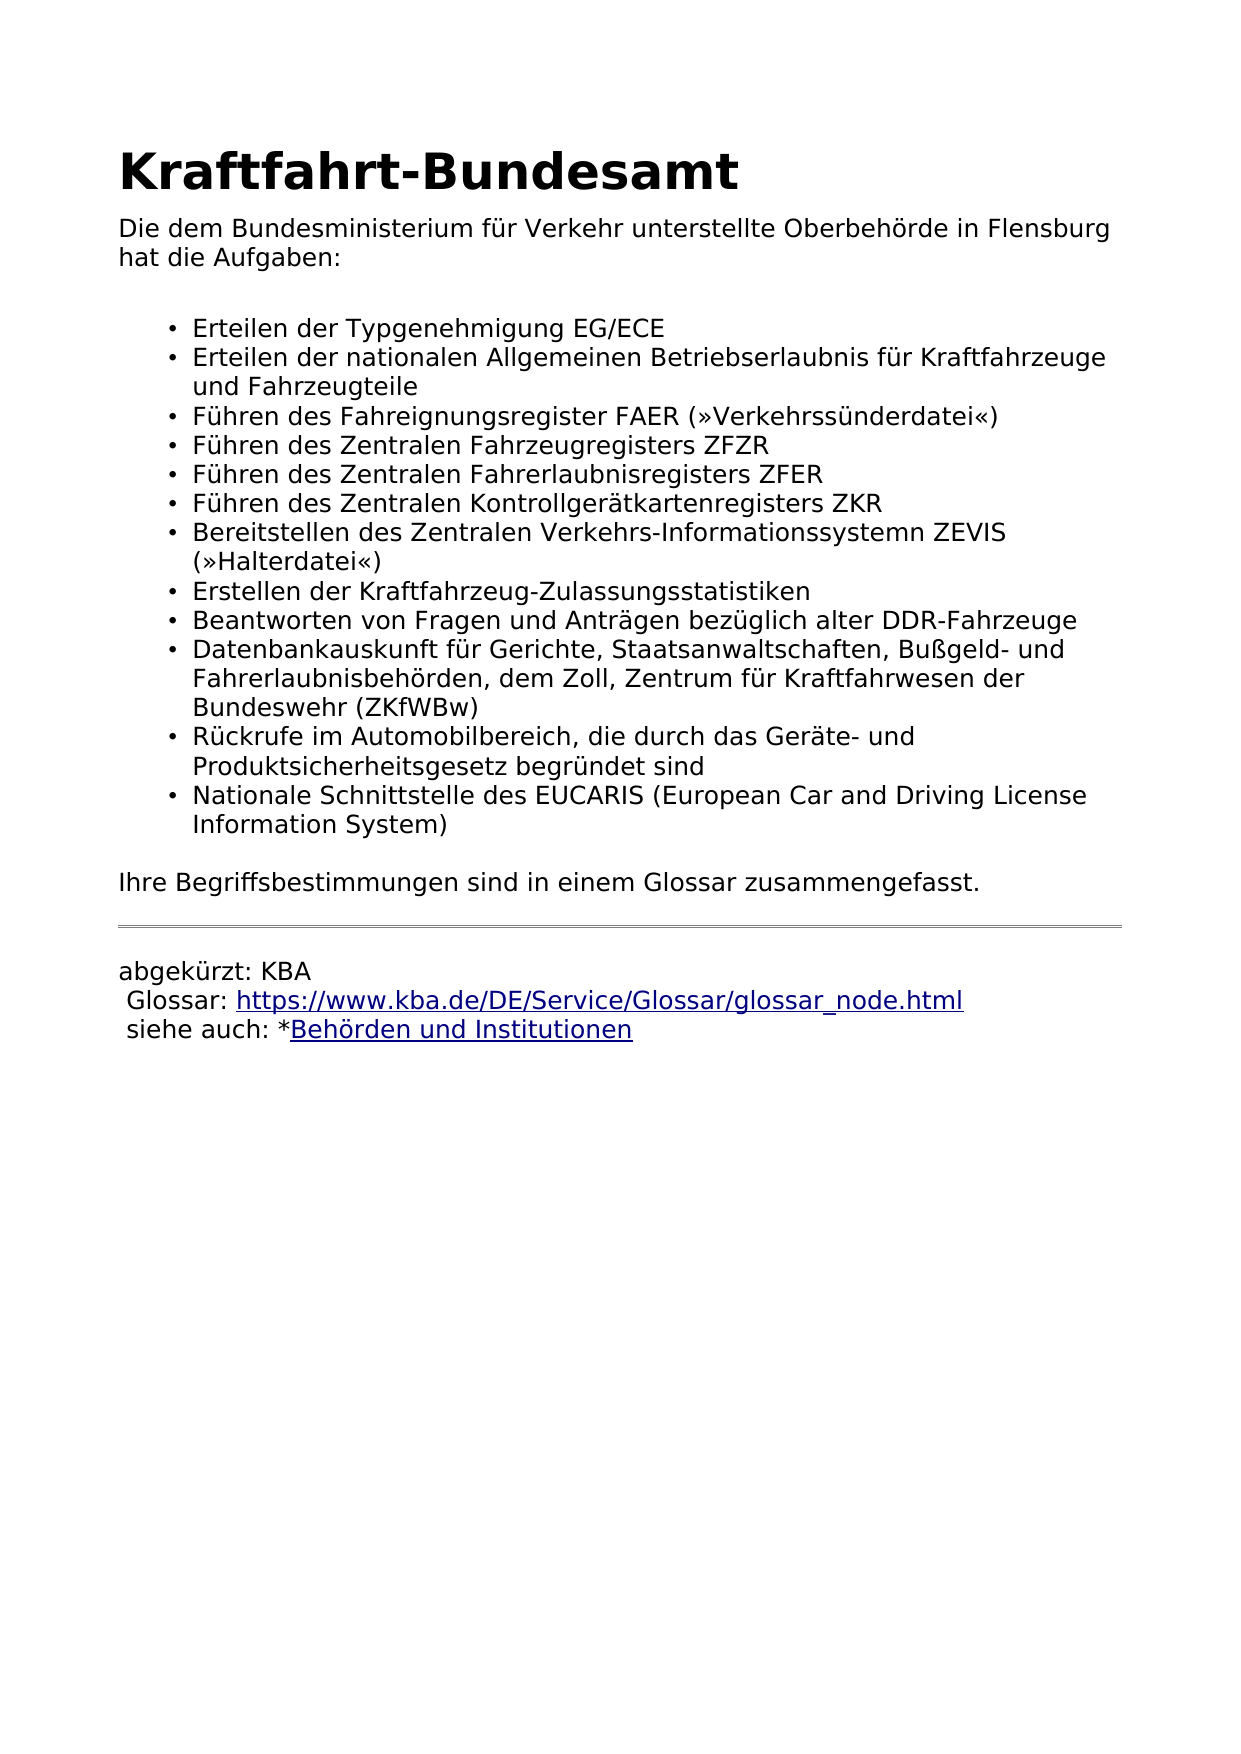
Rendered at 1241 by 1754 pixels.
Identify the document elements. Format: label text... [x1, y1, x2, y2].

list Beantworten von Fragen und Anträgen bezüglich alter DDR-Fahrzeuge [177, 606, 1122, 635]
list Führen des Zentralen Fahrerlaubnisregisters ZFER [177, 460, 1122, 489]
list Führen des Fahreignungsregister FAER (»Verkehrssünderdatei«) [177, 402, 1122, 431]
text Ihre Begriffsbestimmungen sind in einem Glossar zusammengefasst. [118, 869, 1122, 898]
list Führen des Zentralen Kontrollgerätkartenregisters ZKR [177, 489, 1122, 518]
text abgekürzt: KBA Glossar: https://www.kba.de/DE/Service/Glossar/glossar_node.html siehe auch: *Behörden und Institutionen [118, 957, 1122, 1044]
list Datenbankauskunft für Gerichte, Staatsanwaltschaften, Bußgeld- und Fahrerlaubnisbehörden, dem Zoll, Zentrum für Kraftfahrwesen der Bundeswehr (ZKfWBw) [177, 635, 1122, 722]
list Erstellen der Kraftfahrzeug-Zulassungsstatistiken [177, 577, 1122, 606]
text Die dem Bundesministerium für Verkehr unterstellte Oberbehörde in Flensburg hat die Aufgaben: [118, 214, 1122, 272]
list Erteilen der Typgenehmigung EG/ECE [177, 314, 1122, 343]
list Rückrufe im Automobilbereich, die durch das Geräte- und Produktsicherheitsgesetz begründet sind [177, 722, 1122, 781]
list Führen des Zentralen Fahrzeugregisters ZFZR [177, 431, 1122, 460]
subtitle Kraftfahrt-Bundesamt [118, 143, 1122, 201]
list Bereitstellen des Zentralen Verkehrs-Informationssystemn ZEVIS (»Halterdatei«) [177, 518, 1122, 577]
list Erteilen der nationalen Allgemeinen Betriebserlaubnis für Kraftfahrzeuge und Fahrzeugteile [177, 343, 1122, 402]
list Nationale Schnittstelle des EUCARIS (European Car and Driving License Information System) [177, 781, 1122, 839]
